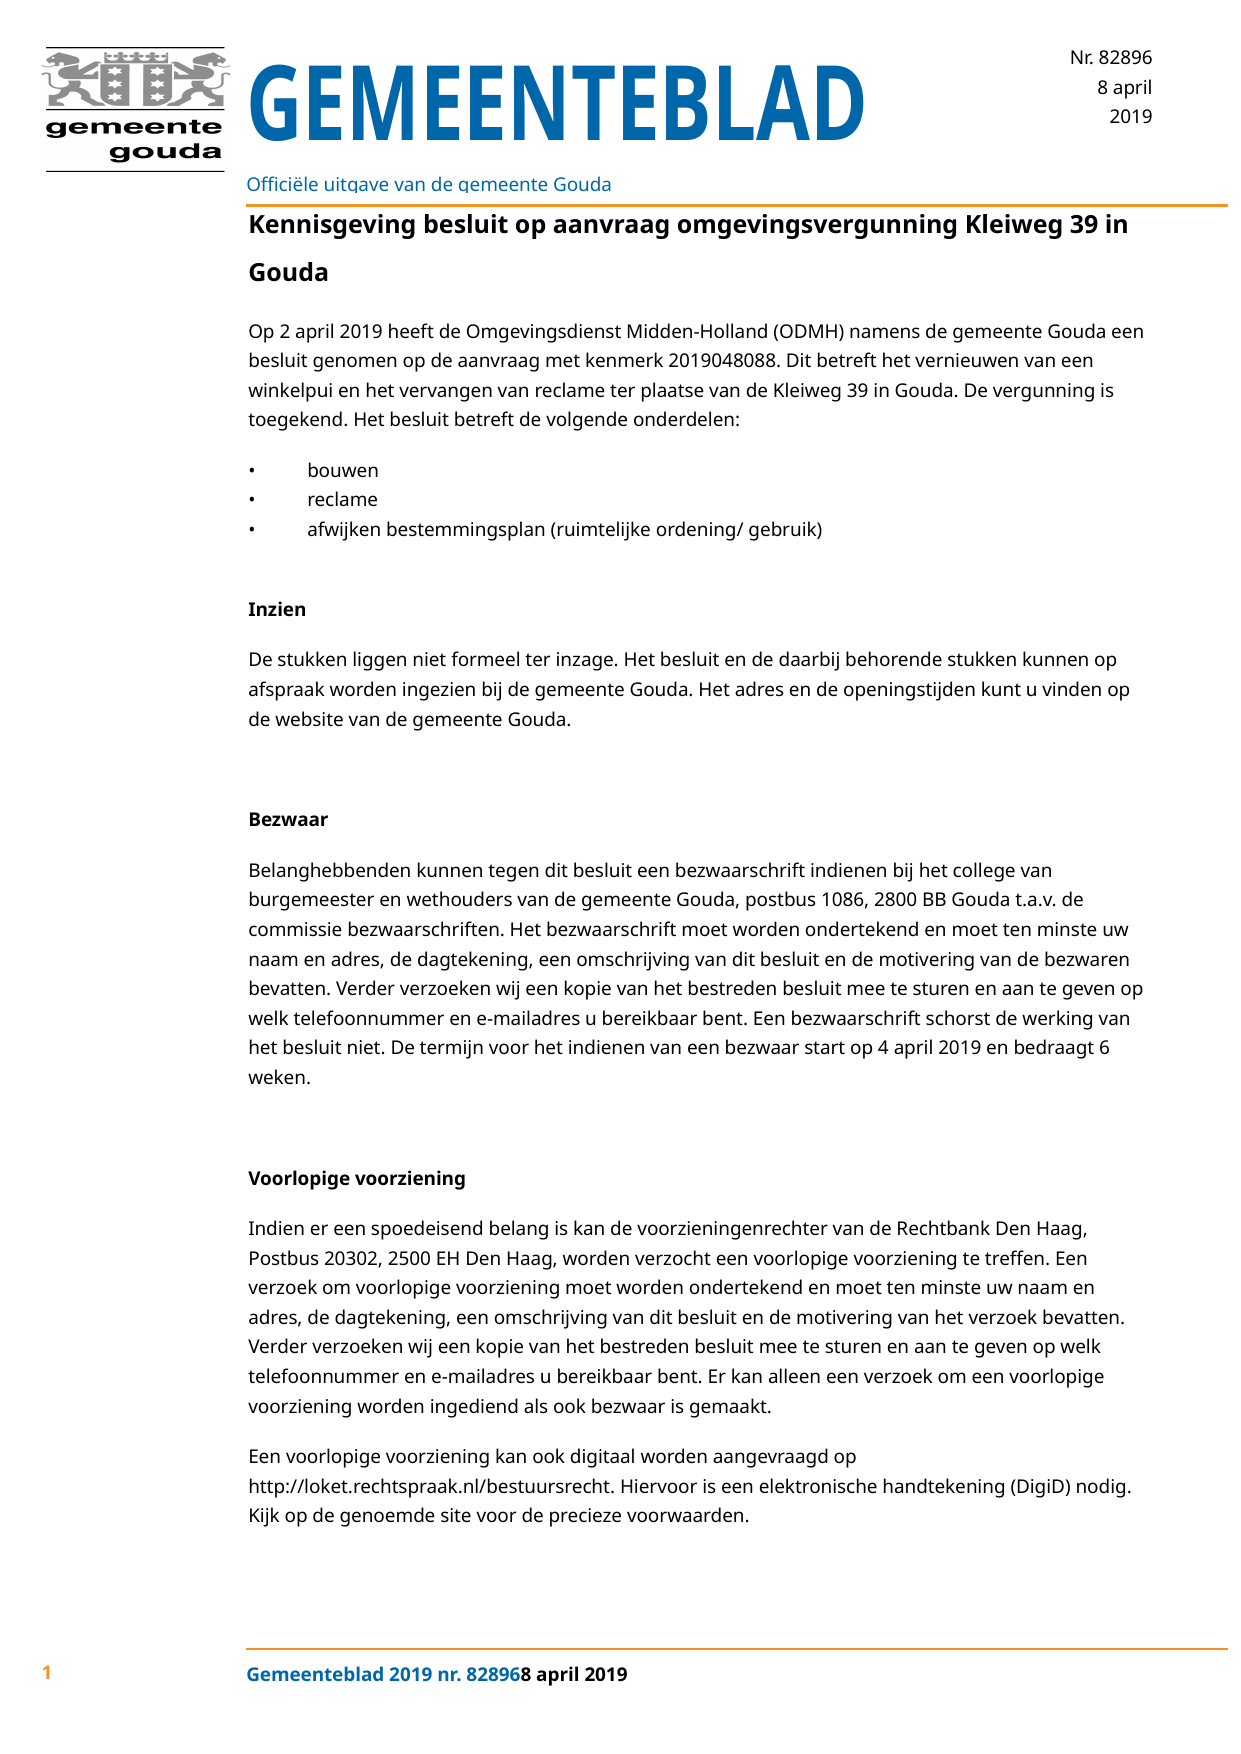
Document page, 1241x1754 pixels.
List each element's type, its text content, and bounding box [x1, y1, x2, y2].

text Voorlopige voorziening [248, 1165, 1152, 1191]
text Bezwaar [248, 807, 1152, 832]
text Belanghebbenden kunnen tegen dit besluit een bezwaarschrift indienen bij het college van burgemeester en wethouders van de gemeente Gouda, postbus 1086, 2800 BB Gouda t.a.v. de commissie bezwaarschriften. Het bezwaarschrift moet worden ondertekend en moet ten minste uw naam en adres, de dagtekening, een omschrijving van dit besluit en de motivering van de bezwaren bevatten. Verder verzoeken wij een kopie van het bestreden besluit mee te sturen en aan te geven op welk telefoonnummer en e-mailadres u bereikbaar bent. Een bezwaarschrift schorst de werking van het besluit niet. De termijn voor het indienen van een bezwaar start op 4 april 2019 en bedraagt 6 weken. [248, 857, 1152, 1090]
list afwijken bestemmingsplan (ruimtelijke ordening/ gebruik) [248, 516, 1152, 542]
text De stukken liggen niet formeel ter inzage. Het besluit en de daarbij behorende stukken kunnen op afspraak worden ingezien bij de gemeente Gouda. Het adres en de openingstijden kunt u vinden op de website van de gemeente Gouda. [248, 647, 1152, 732]
text Een voorlopige voorziening kan ook digitaal worden aangevraagd op http://loket.rechtspraak.nl/bestuursrecht. Hiervoor is een elektronische handtekening (DigiD) nodig. Kijk op de genoemde site voor de precieze voorwaarden. [248, 1443, 1152, 1528]
text Op 2 april 2019 heeft de Omgevingsdienst Midden-Holland (ODMH) namens de gemeente Gouda een besluit genomen op de aanvraag met kenmerk 2019048088. Dit betreft het vernieuwen van een winkelpui en het vervangen van reclame ter plaatse van de Kleiweg 39 in Gouda. De vergunning is toegekend. Het besluit betreft de volgende onderdelen: [248, 318, 1152, 432]
text Inzien [248, 596, 1152, 622]
text Kennisgeving besluit op aanvraag omgevingsvergunning Kleiweg 39 in Gouda [248, 207, 1152, 288]
picture [41, 47, 231, 172]
list reclame [248, 487, 1152, 512]
text Indien er een spoedeisend belang is kan de voorzieningenrechter van de Rechtbank Den Haag, Postbus 20302, 2500 EH Den Haag, worden verzocht een voorlopige voorziening te treffen. Een verzoek om voorlopige voorziening moet worden ondertekend en moet ten minste uw naam en adres, de dagtekening, een omschrijving van dit besluit en de motivering van het verzoek bevatten. Verder verzoeken wij een kopie van het bestreden besluit mee te sturen en aan te geven op welk telefoonnummer en e-mailadres u bereikbaar bent. Er kan alleen een verzoek om een voorlopige voorziening worden ingediend als ook bezwaar is gemaakt. [248, 1215, 1152, 1419]
list bouwen [248, 457, 1152, 483]
